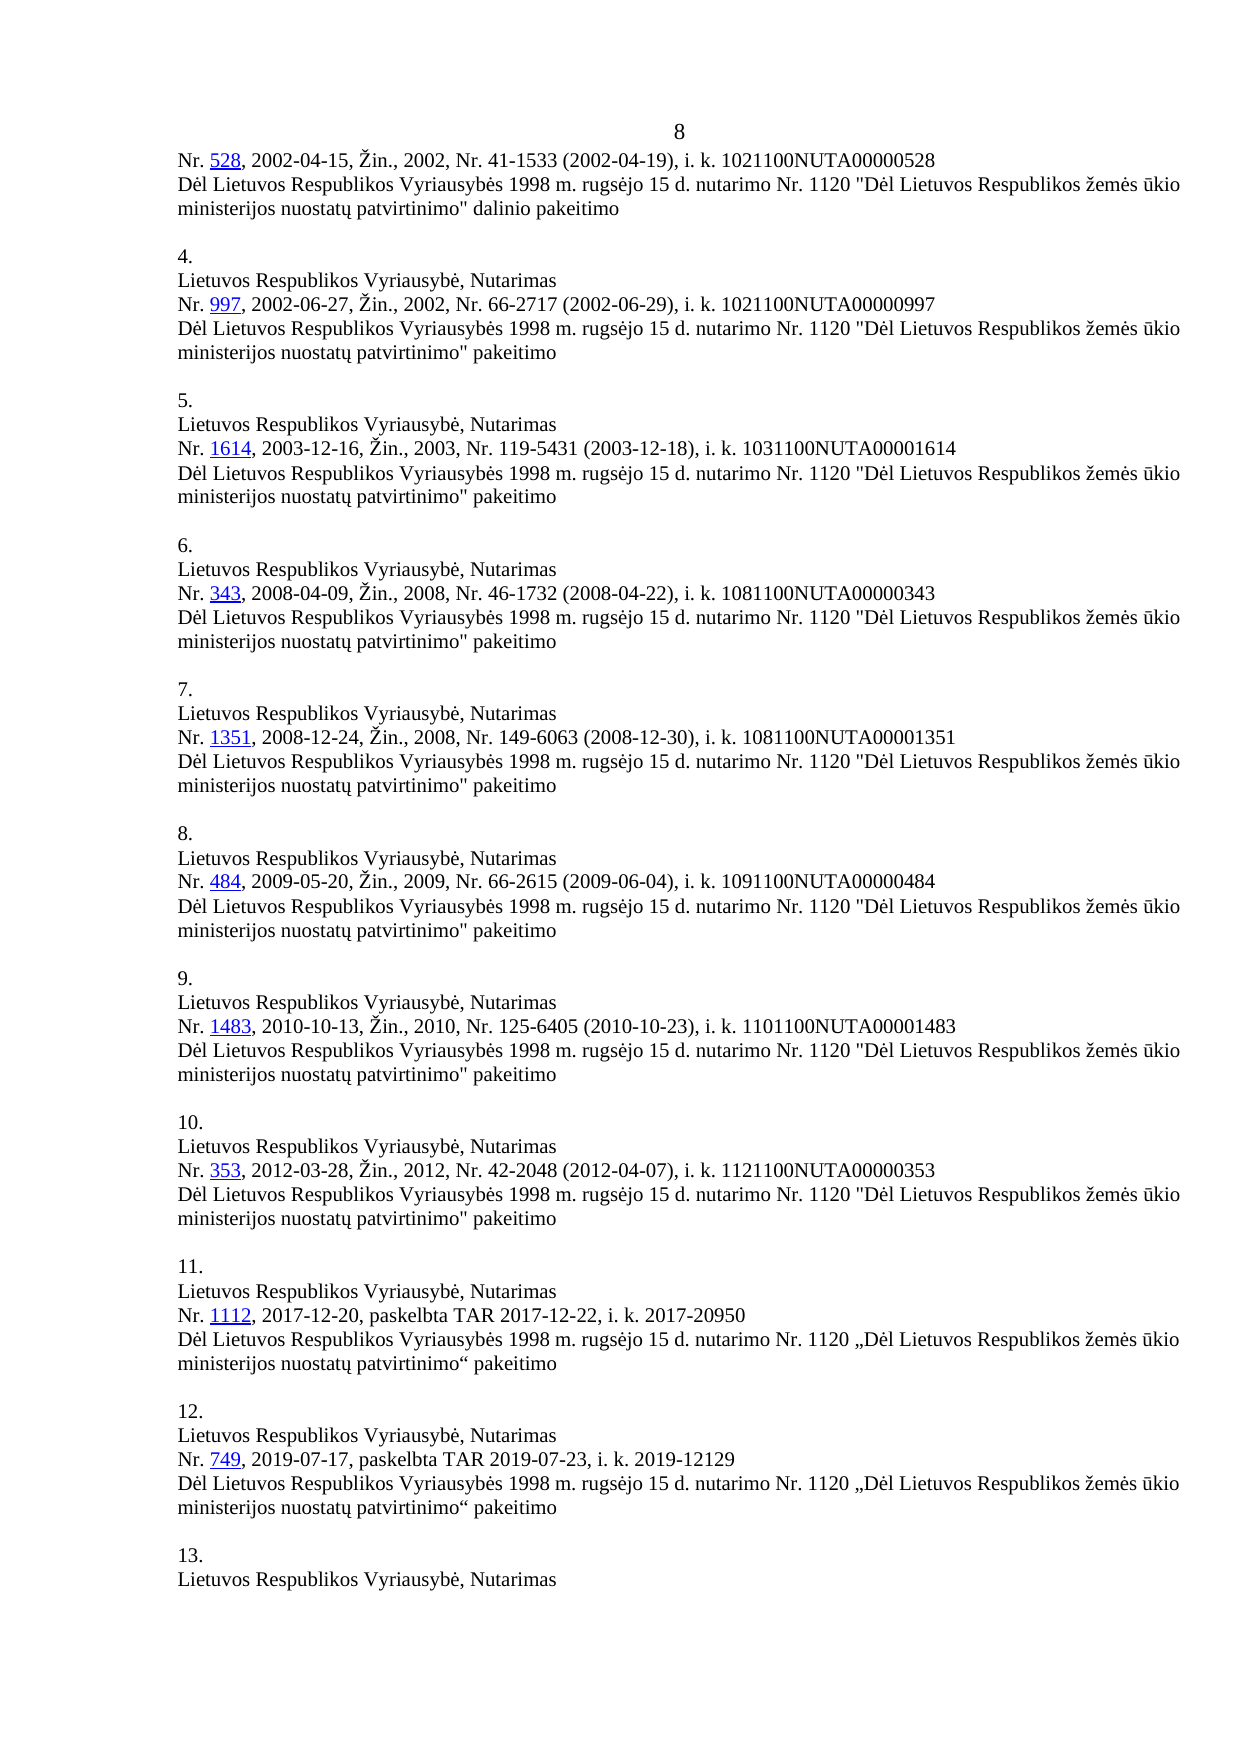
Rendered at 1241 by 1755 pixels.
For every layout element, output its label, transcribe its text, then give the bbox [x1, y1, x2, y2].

text 9. [177, 966, 1181, 990]
text Lietuvos Respublikos Vyriausybė, Nutarimas [177, 557, 1181, 581]
text 8. [177, 821, 1181, 845]
text Dėl Lietuvos Respublikos Vyriausybės 1998 m. rugsėjo 15 d. nutarimo Nr. 1120 "Dėl Lietuvos Respublikos žemės ūkio ministerijos nuostatų patvirtinimo" pakeitimo [177, 1182, 1181, 1230]
text Nr. 1483, 2010-10-13, Žin., 2010, Nr. 125-6405 (2010-10-23), i. k. 1101100NUTA00001483 [177, 1014, 1181, 1038]
text Lietuvos Respublikos Vyriausybė, Nutarimas [177, 701, 1181, 725]
text Nr. 997, 2002-06-27, Žin., 2002, Nr. 66-2717 (2002-06-29), i. k. 1021100NUTA00000997 [177, 292, 1181, 316]
text Nr. 1112, 2017-12-20, paskelbta TAR 2017-12-22, i. k. 2017-20950 [177, 1303, 1181, 1327]
text 13. [177, 1543, 1181, 1567]
text Dėl Lietuvos Respublikos Vyriausybės 1998 m. rugsėjo 15 d. nutarimo Nr. 1120 "Dėl Lietuvos Respublikos žemės ūkio ministerijos nuostatų patvirtinimo" pakeitimo [177, 893, 1181, 942]
text 10. [177, 1110, 1181, 1134]
text Lietuvos Respublikos Vyriausybė, Nutarimas [177, 1134, 1181, 1158]
text 6. [177, 533, 1181, 557]
text Dėl Lietuvos Respublikos Vyriausybės 1998 m. rugsėjo 15 d. nutarimo Nr. 1120 "Dėl Lietuvos Respublikos žemės ūkio ministerijos nuostatų patvirtinimo" pakeitimo [177, 460, 1181, 508]
text Dėl Lietuvos Respublikos Vyriausybės 1998 m. rugsėjo 15 d. nutarimo Nr. 1120 "Dėl Lietuvos Respublikos žemės ūkio ministerijos nuostatų patvirtinimo" pakeitimo [177, 1038, 1181, 1086]
text Lietuvos Respublikos Vyriausybė, Nutarimas [177, 845, 1181, 869]
text Lietuvos Respublikos Vyriausybė, Nutarimas [177, 1567, 1181, 1591]
text Nr. 353, 2012-03-28, Žin., 2012, Nr. 42-2048 (2012-04-07), i. k. 1121100NUTA00000353 [177, 1158, 1181, 1182]
text Dėl Lietuvos Respublikos Vyriausybės 1998 m. rugsėjo 15 d. nutarimo Nr. 1120 "Dėl Lietuvos Respublikos žemės ūkio ministerijos nuostatų patvirtinimo" dalinio pakeitimo [177, 172, 1181, 220]
text 11. [177, 1254, 1181, 1278]
text 7. [177, 677, 1181, 701]
text Lietuvos Respublikos Vyriausybė, Nutarimas [177, 268, 1181, 292]
text Dėl Lietuvos Respublikos Vyriausybės 1998 m. rugsėjo 15 d. nutarimo Nr. 1120 "Dėl Lietuvos Respublikos žemės ūkio ministerijos nuostatų patvirtinimo" pakeitimo [177, 605, 1181, 653]
text Lietuvos Respublikos Vyriausybė, Nutarimas [177, 1423, 1181, 1447]
text Lietuvos Respublikos Vyriausybė, Nutarimas [177, 990, 1181, 1014]
text 5. [177, 388, 1181, 412]
text 4. [177, 244, 1181, 268]
text Nr. 749, 2019-07-17, paskelbta TAR 2019-07-23, i. k. 2019-12129 [177, 1447, 1181, 1471]
text Nr. 1351, 2008-12-24, Žin., 2008, Nr. 149-6063 (2008-12-30), i. k. 1081100NUTA00001351 [177, 725, 1181, 749]
text Nr. 528, 2002-04-15, Žin., 2002, Nr. 41-1533 (2002-04-19), i. k. 1021100NUTA00000528 [177, 148, 1181, 172]
text Lietuvos Respublikos Vyriausybė, Nutarimas [177, 412, 1181, 436]
text Dėl Lietuvos Respublikos Vyriausybės 1998 m. rugsėjo 15 d. nutarimo Nr. 1120 "Dėl Lietuvos Respublikos žemės ūkio ministerijos nuostatų patvirtinimo" pakeitimo [177, 316, 1181, 364]
text Nr. 1614, 2003-12-16, Žin., 2003, Nr. 119-5431 (2003-12-18), i. k. 1031100NUTA00001614 [177, 436, 1181, 460]
text Nr. 343, 2008-04-09, Žin., 2008, Nr. 46-1732 (2008-04-22), i. k. 1081100NUTA00000343 [177, 581, 1181, 605]
text Dėl Lietuvos Respublikos Vyriausybės 1998 m. rugsėjo 15 d. nutarimo Nr. 1120 „Dėl Lietuvos Respublikos žemės ūkio ministerijos nuostatų patvirtinimo“ pakeitimo [177, 1327, 1181, 1375]
text Dėl Lietuvos Respublikos Vyriausybės 1998 m. rugsėjo 15 d. nutarimo Nr. 1120 "Dėl Lietuvos Respublikos žemės ūkio ministerijos nuostatų patvirtinimo" pakeitimo [177, 749, 1181, 797]
text Lietuvos Respublikos Vyriausybė, Nutarimas [177, 1278, 1181, 1303]
text Dėl Lietuvos Respublikos Vyriausybės 1998 m. rugsėjo 15 d. nutarimo Nr. 1120 „Dėl Lietuvos Respublikos žemės ūkio ministerijos nuostatų patvirtinimo“ pakeitimo [177, 1471, 1181, 1519]
text 12. [177, 1399, 1181, 1423]
text Nr. 484, 2009-05-20, Žin., 2009, Nr. 66-2615 (2009-06-04), i. k. 1091100NUTA00000484 [177, 869, 1181, 893]
